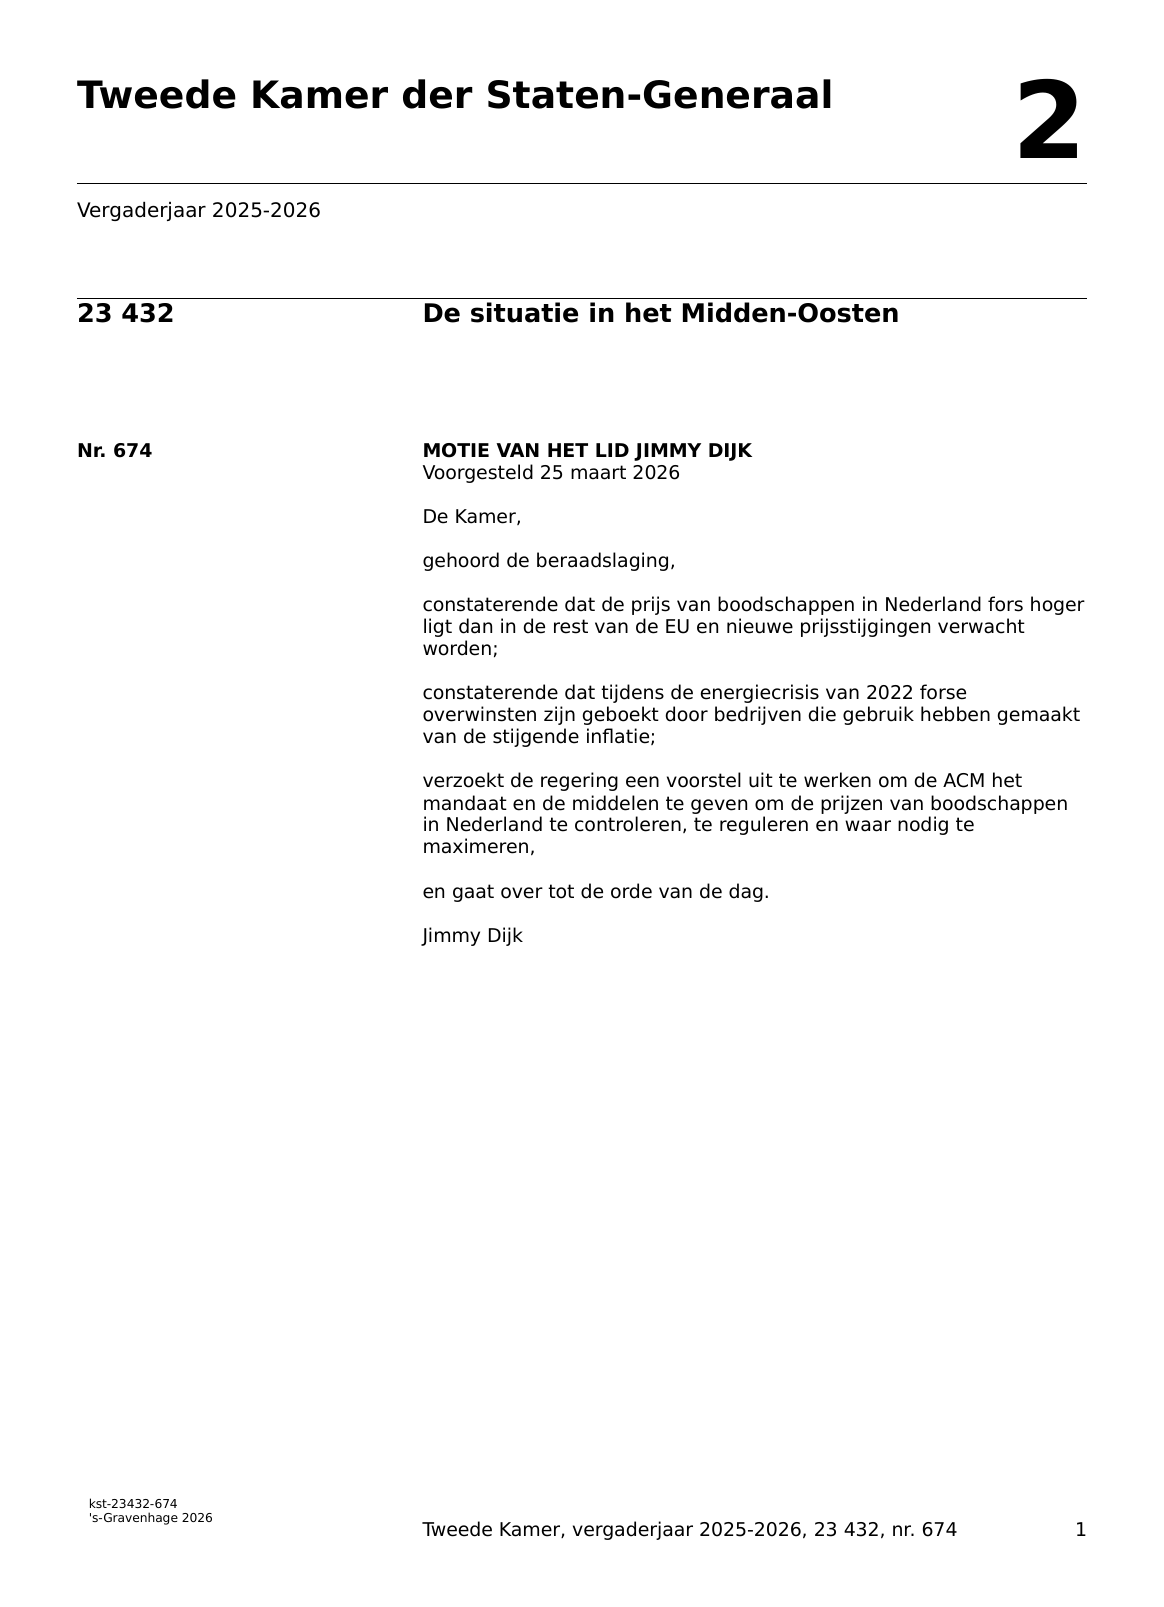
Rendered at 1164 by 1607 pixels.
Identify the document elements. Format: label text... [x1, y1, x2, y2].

subtitle Nr. 674 MOTIE VAN HET LID JIMMY DIJK [77, 440, 1087, 462]
text kst-23432-674 [88, 1497, 323, 1511]
table_header Tweede Kamer der Staten-Generaal [77, 59, 886, 183]
text constaterende dat tijdens de energiecrisis van 2022 forse overwinsten zijn geboekt door bedrijven die gebruik hebben gemaakt van de stijgende inflatie; [422, 682, 1087, 748]
text constaterende dat de prijs van boodschappen in Nederland fors hoger ligt dan in de rest van de EU en nieuwe prijsstijgingen verwacht worden; [422, 594, 1087, 660]
text De Kamer, [422, 506, 1087, 528]
text 's-Gravenhage 2026 [88, 1511, 323, 1525]
table_cell Vergaderjaar 2025-2026 [77, 184, 1087, 298]
text Jimmy Dijk [422, 925, 1087, 947]
text verzoekt de regering een voorstel uit te werken om de ACM het mandaat en de middelen te geven om de prijzen van boodschappen in Nederland te controleren, te reguleren en waar nodig te maximeren, [422, 770, 1087, 858]
text gehoord de beraadslaging, [422, 550, 1087, 572]
subtitle 23 432 De situatie in het Midden-Oosten [77, 299, 1087, 329]
text en gaat over tot de orde van de dag. [422, 881, 1087, 902]
table_header 2 [886, 59, 1087, 183]
text Voorgesteld 25 maart 2026 [422, 462, 1087, 484]
